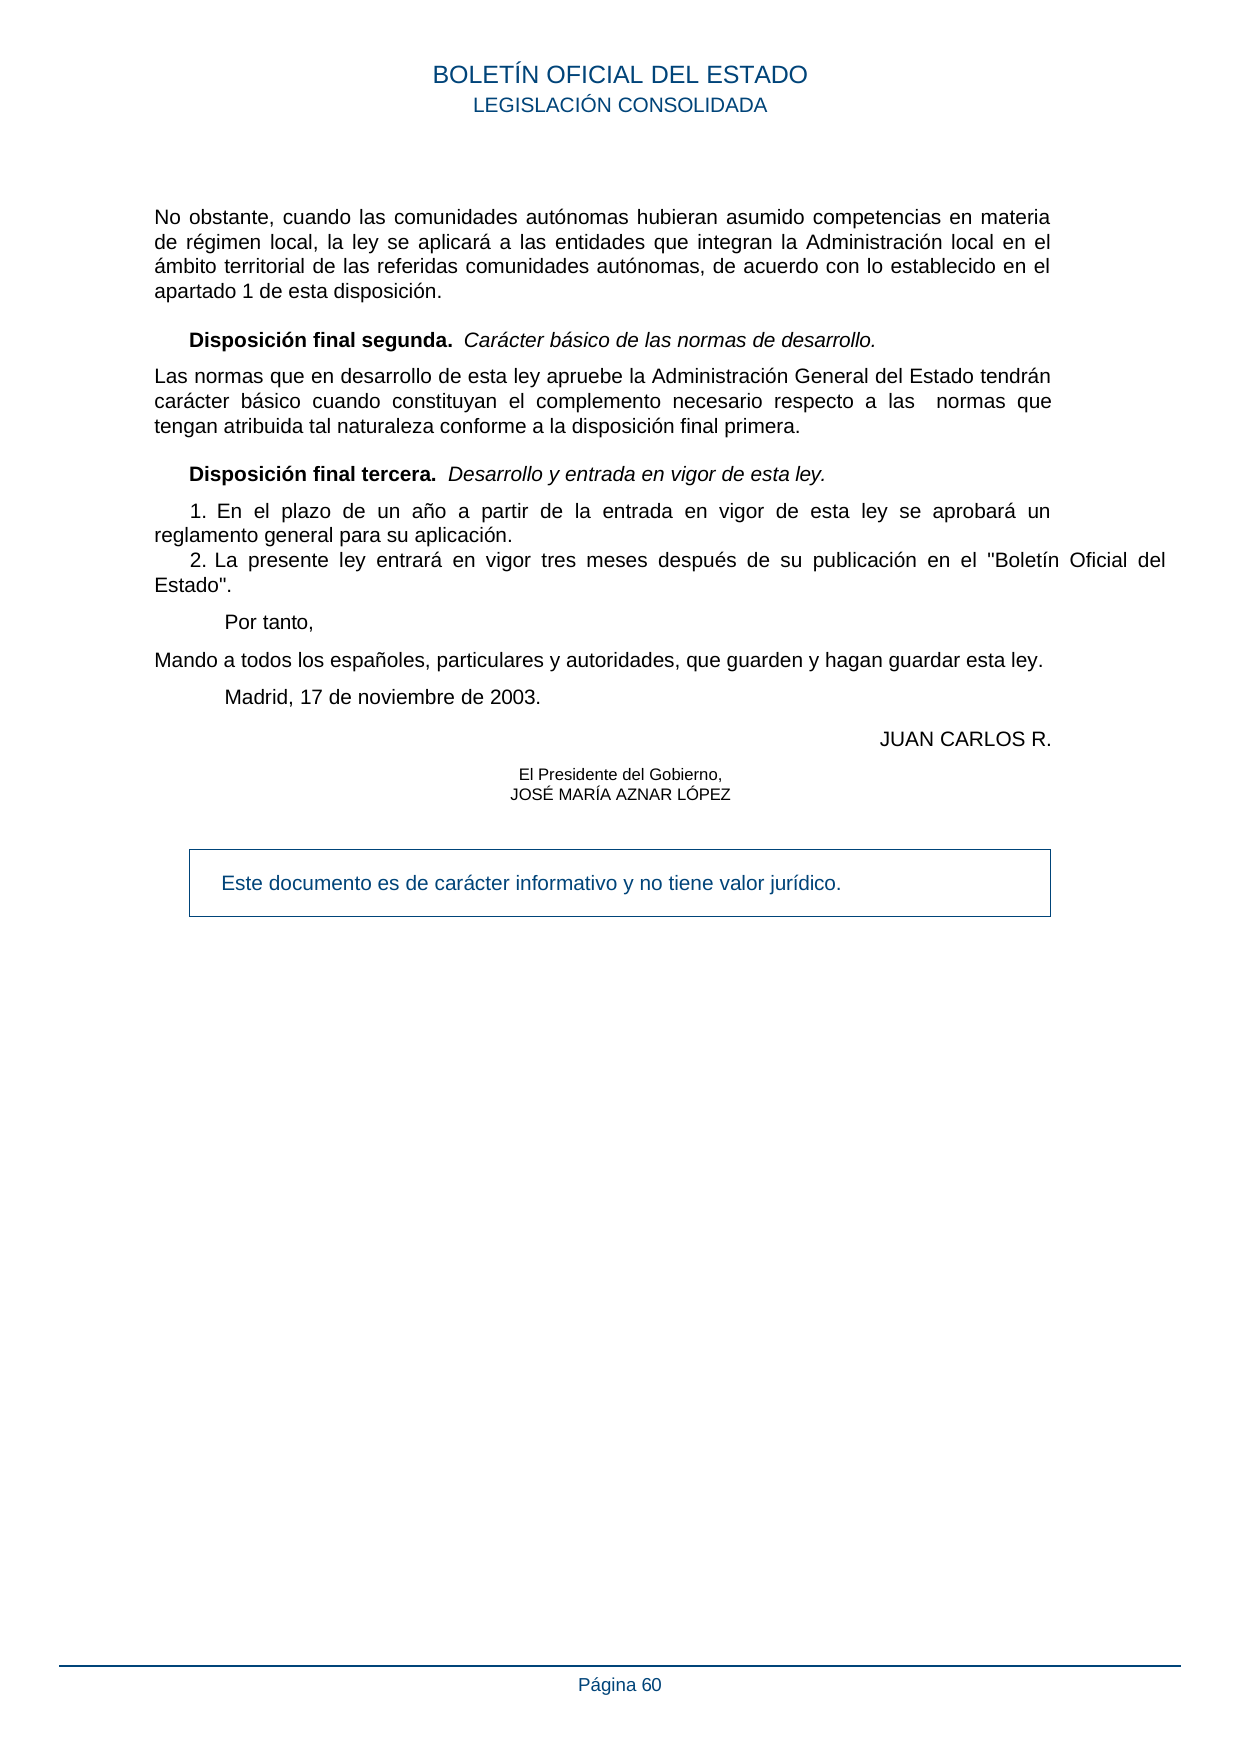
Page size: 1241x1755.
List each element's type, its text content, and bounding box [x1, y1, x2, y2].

list En el plazo de un año a partir de la entrada en vigor de esta ley se aprobará un reglamento general para su aplicación. [154, 499, 1052, 547]
text Mando a todos los españoles, particulares y autoridades, que guarden y hagan guardar esta ley. [154, 647, 1052, 671]
text Las normas que en desarrollo de esta ley apruebe la Administración General del Estado tendrán carácter básico cuando constituyan el complemento necesario respecto a las normas que tengan atribuida tal naturaleza conforme a la disposición final primera. [154, 364, 1052, 437]
text Por tanto, [224, 610, 1168, 634]
text Disposición final segunda. Carácter básico de las normas de desarrollo. [189, 327, 1168, 351]
text Este documento es de carácter informativo y no tiene valor jurídico. [221, 871, 1050, 895]
list La presente ley entrará en vigor tres meses después de su publicación en el "Boletín Oficial del Estado". [154, 548, 1168, 597]
text Disposición final tercera. Desarrollo y entrada en vigor de esta ley. [189, 462, 1168, 486]
text Madrid, 17 de noviembre de 2003. [224, 684, 1168, 708]
text JUAN CARLOS R. [154, 727, 1052, 751]
text El Presidente del Gobierno, JOSÉ MARÍA AZNAR LÓPEZ [509, 764, 731, 804]
text No obstante, cuando las comunidades autónomas hubieran asumido competencias en materia de régimen local, la ley se aplicará a las entidades que integran la Administración local en el ámbito territorial de las referidas comunidades autónomas, de acuerdo con lo establecido en el apartado 1 de esta disposición. [154, 205, 1052, 303]
